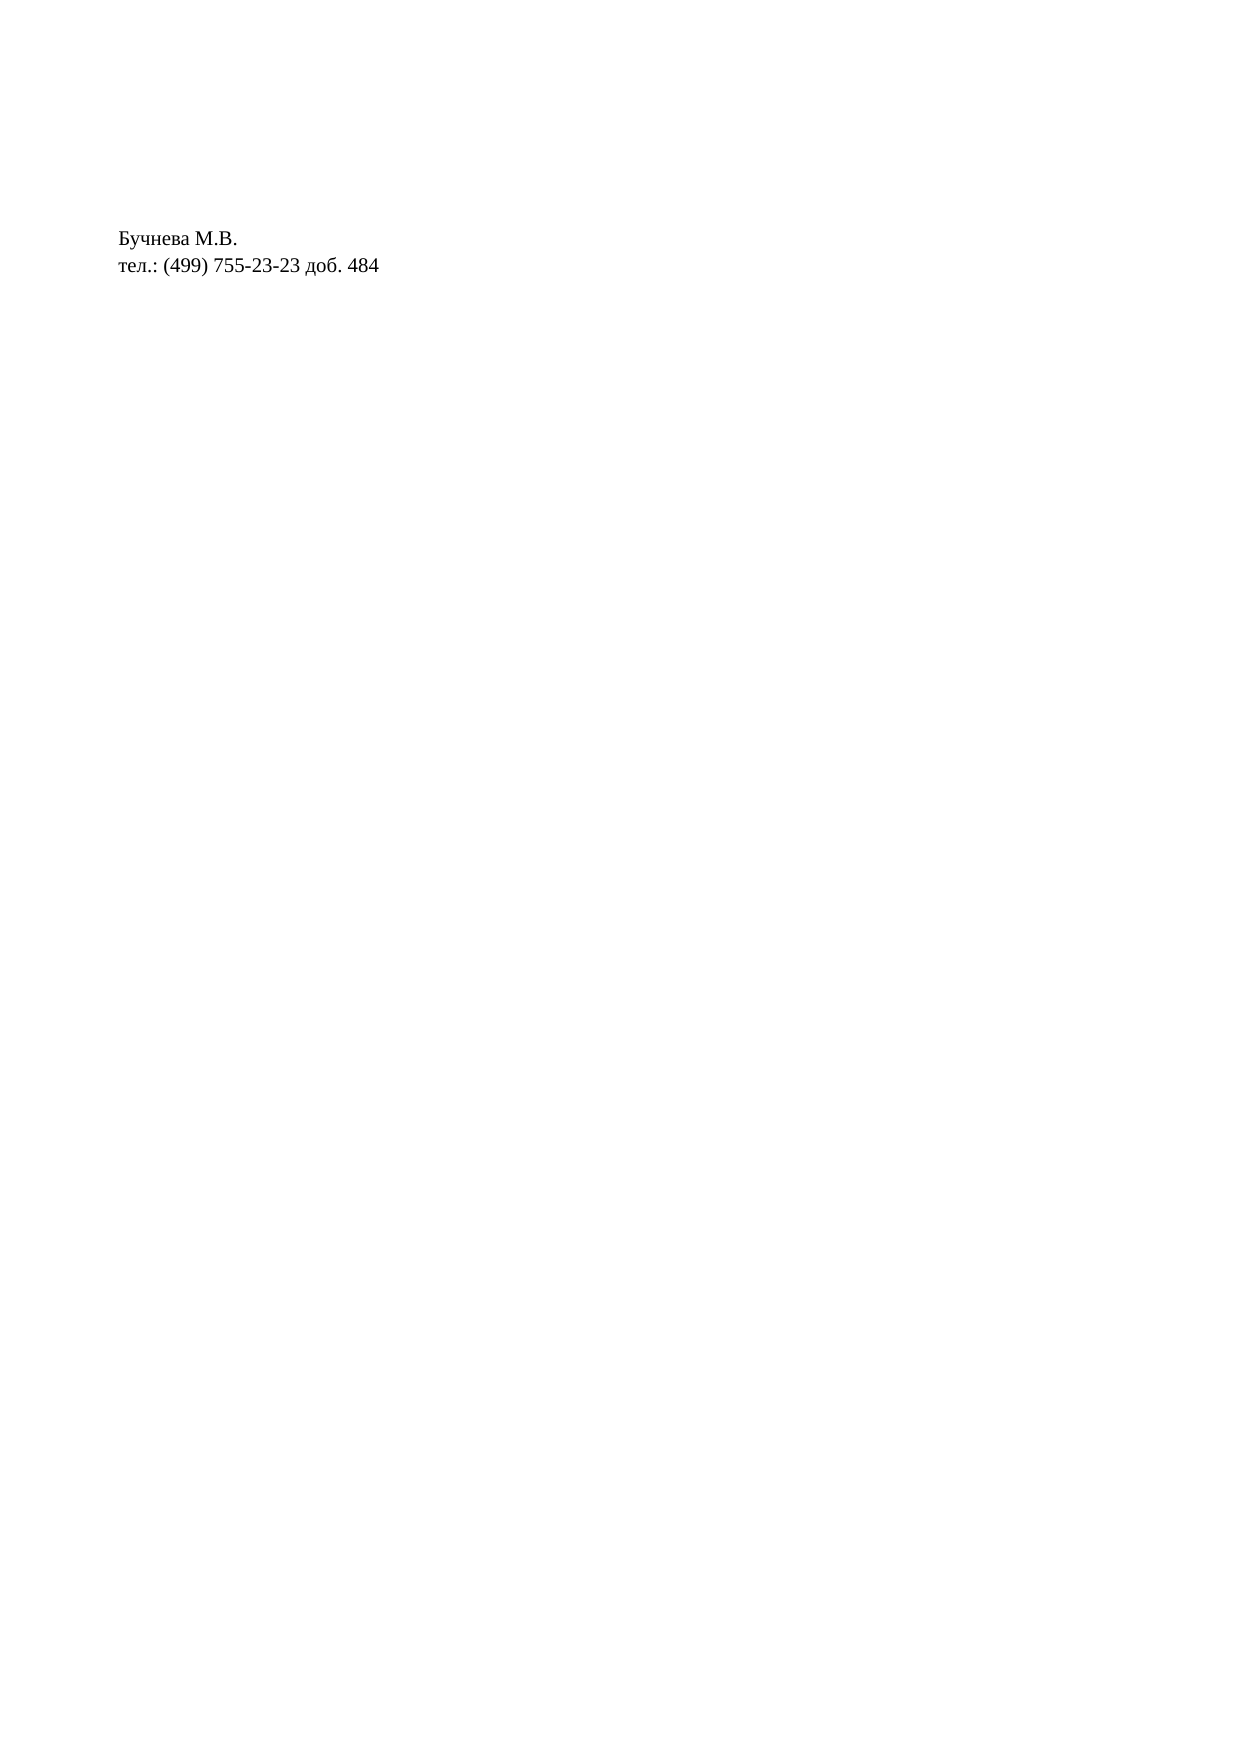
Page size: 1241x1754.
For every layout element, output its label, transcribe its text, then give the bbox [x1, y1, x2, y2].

text тел.: (499) 755-23-23 доб. 484 [118, 253, 1122, 277]
text Бучнева М.В. [118, 226, 1122, 250]
